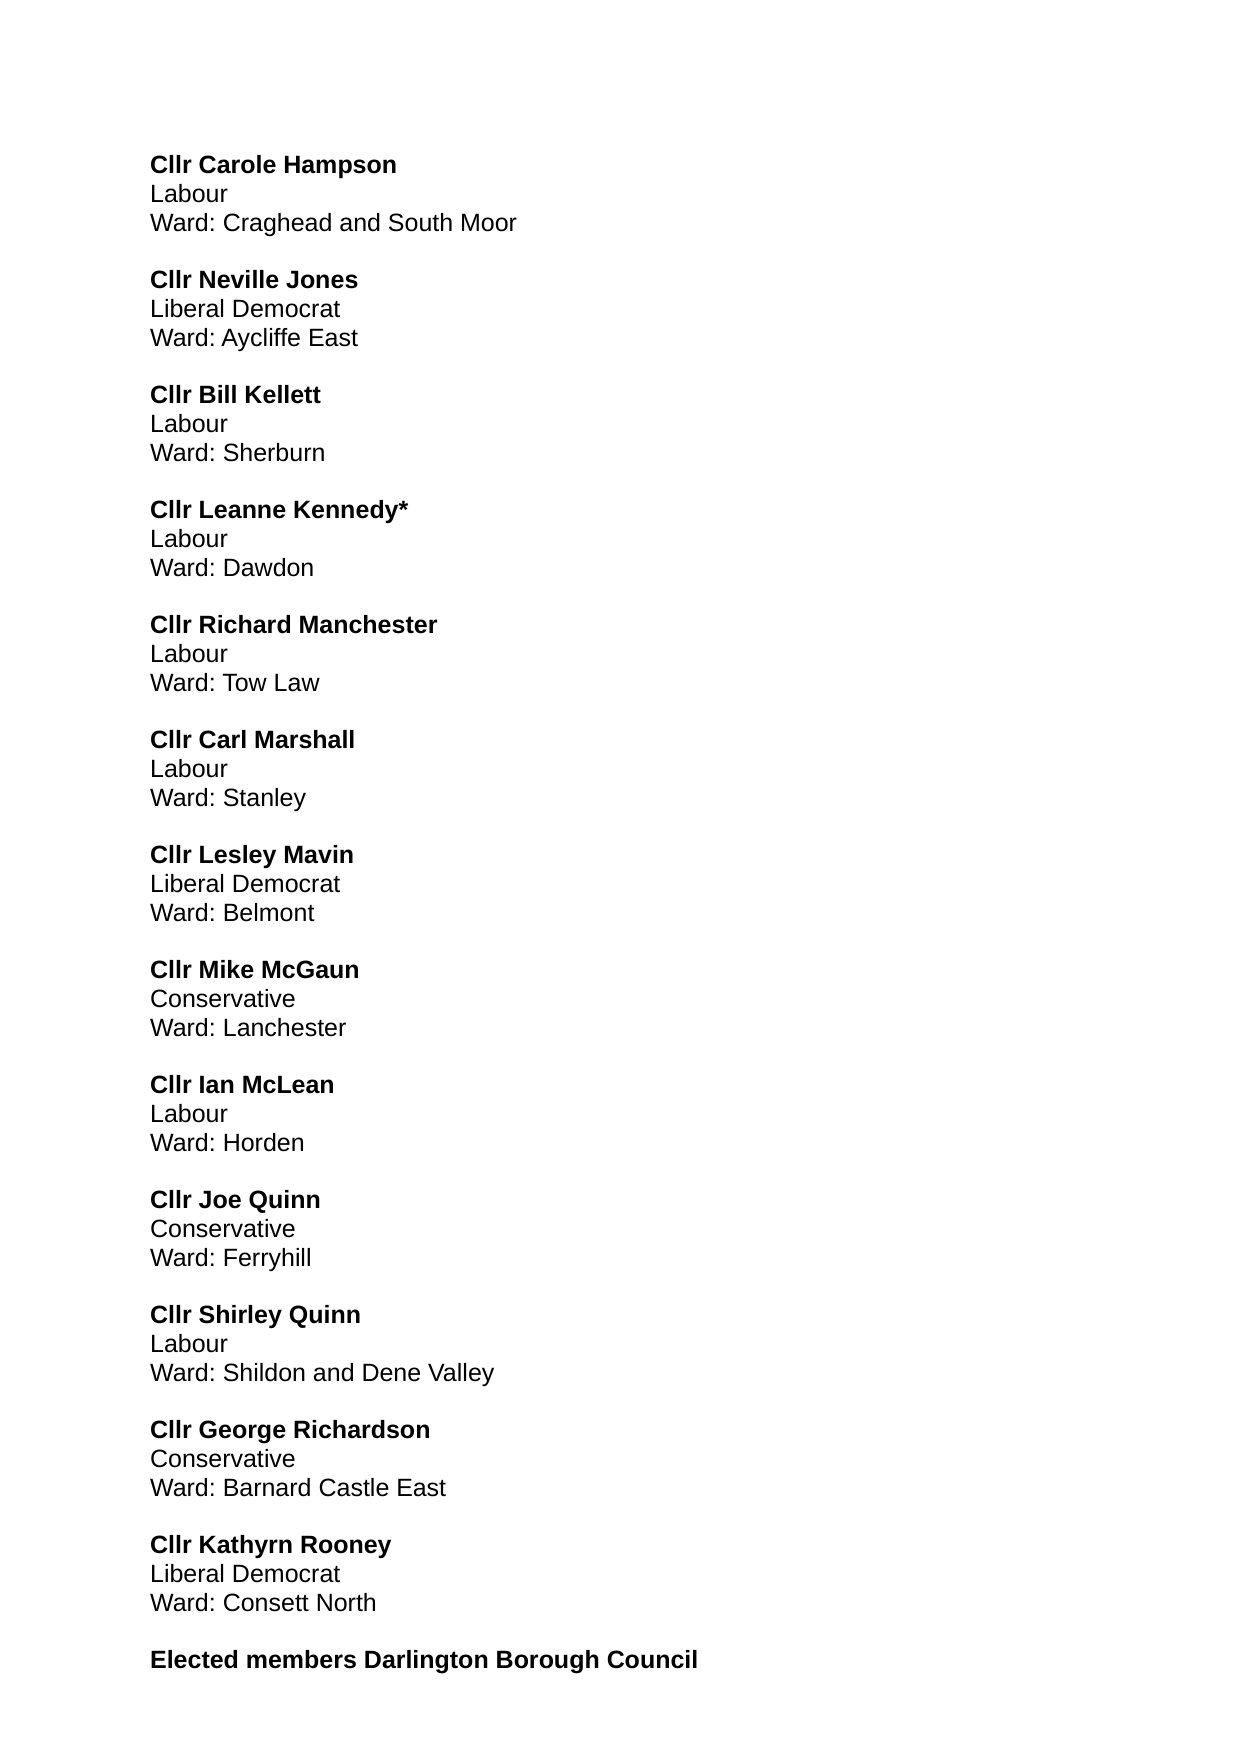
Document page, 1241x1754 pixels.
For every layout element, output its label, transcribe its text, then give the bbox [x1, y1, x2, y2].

text Liberal Democrat [150, 1559, 1090, 1587]
text Cllr Mike McGaun [150, 955, 1090, 984]
text Cllr Richard Manchester [150, 610, 1090, 639]
text Labour [150, 754, 1090, 782]
text Liberal Democrat [150, 294, 1090, 322]
text Labour [150, 639, 1090, 667]
text Conservative [150, 984, 1090, 1012]
text Ward: Shildon and Dene Valley [150, 1357, 1090, 1386]
text Ward: Consett North [150, 1587, 1090, 1616]
text Ward: Tow Law [150, 667, 1090, 696]
text Labour [150, 1099, 1090, 1127]
text Ward: Aycliffe East [150, 322, 1090, 351]
text Cllr Joe Quinn [150, 1185, 1090, 1214]
text Cllr Neville Jones [150, 265, 1090, 294]
text Ward: Ferryhill [150, 1242, 1090, 1271]
text Ward: Craghead and South Moor [150, 207, 1090, 236]
text Cllr Ian McLean [150, 1070, 1090, 1099]
text Cllr Carole Hampson [150, 150, 1090, 179]
text Conservative [150, 1444, 1090, 1472]
text Cllr Kathyrn Rooney [150, 1530, 1090, 1559]
text Ward: Lanchester [150, 1012, 1090, 1041]
text Labour [150, 409, 1090, 437]
text Conservative [150, 1214, 1090, 1242]
text Ward: Horden [150, 1127, 1090, 1156]
text Elected members Darlington Borough Council [150, 1645, 1090, 1674]
text Cllr Carl Marshall [150, 725, 1090, 754]
text Ward: Belmont [150, 897, 1090, 926]
text Cllr Lesley Mavin [150, 840, 1090, 869]
text Labour [150, 179, 1090, 207]
text Labour [150, 1329, 1090, 1357]
text Ward: Sherburn [150, 437, 1090, 466]
text Cllr Leanne Kennedy* [150, 495, 1090, 524]
text Cllr George Richardson [150, 1415, 1090, 1444]
text Cllr Bill Kellett [150, 380, 1090, 409]
text Cllr Shirley Quinn [150, 1300, 1090, 1329]
text Ward: Stanley [150, 782, 1090, 811]
text Liberal Democrat [150, 869, 1090, 897]
text Ward: Dawdon [150, 552, 1090, 581]
text Ward: Barnard Castle East [150, 1472, 1090, 1501]
text Labour [150, 524, 1090, 552]
